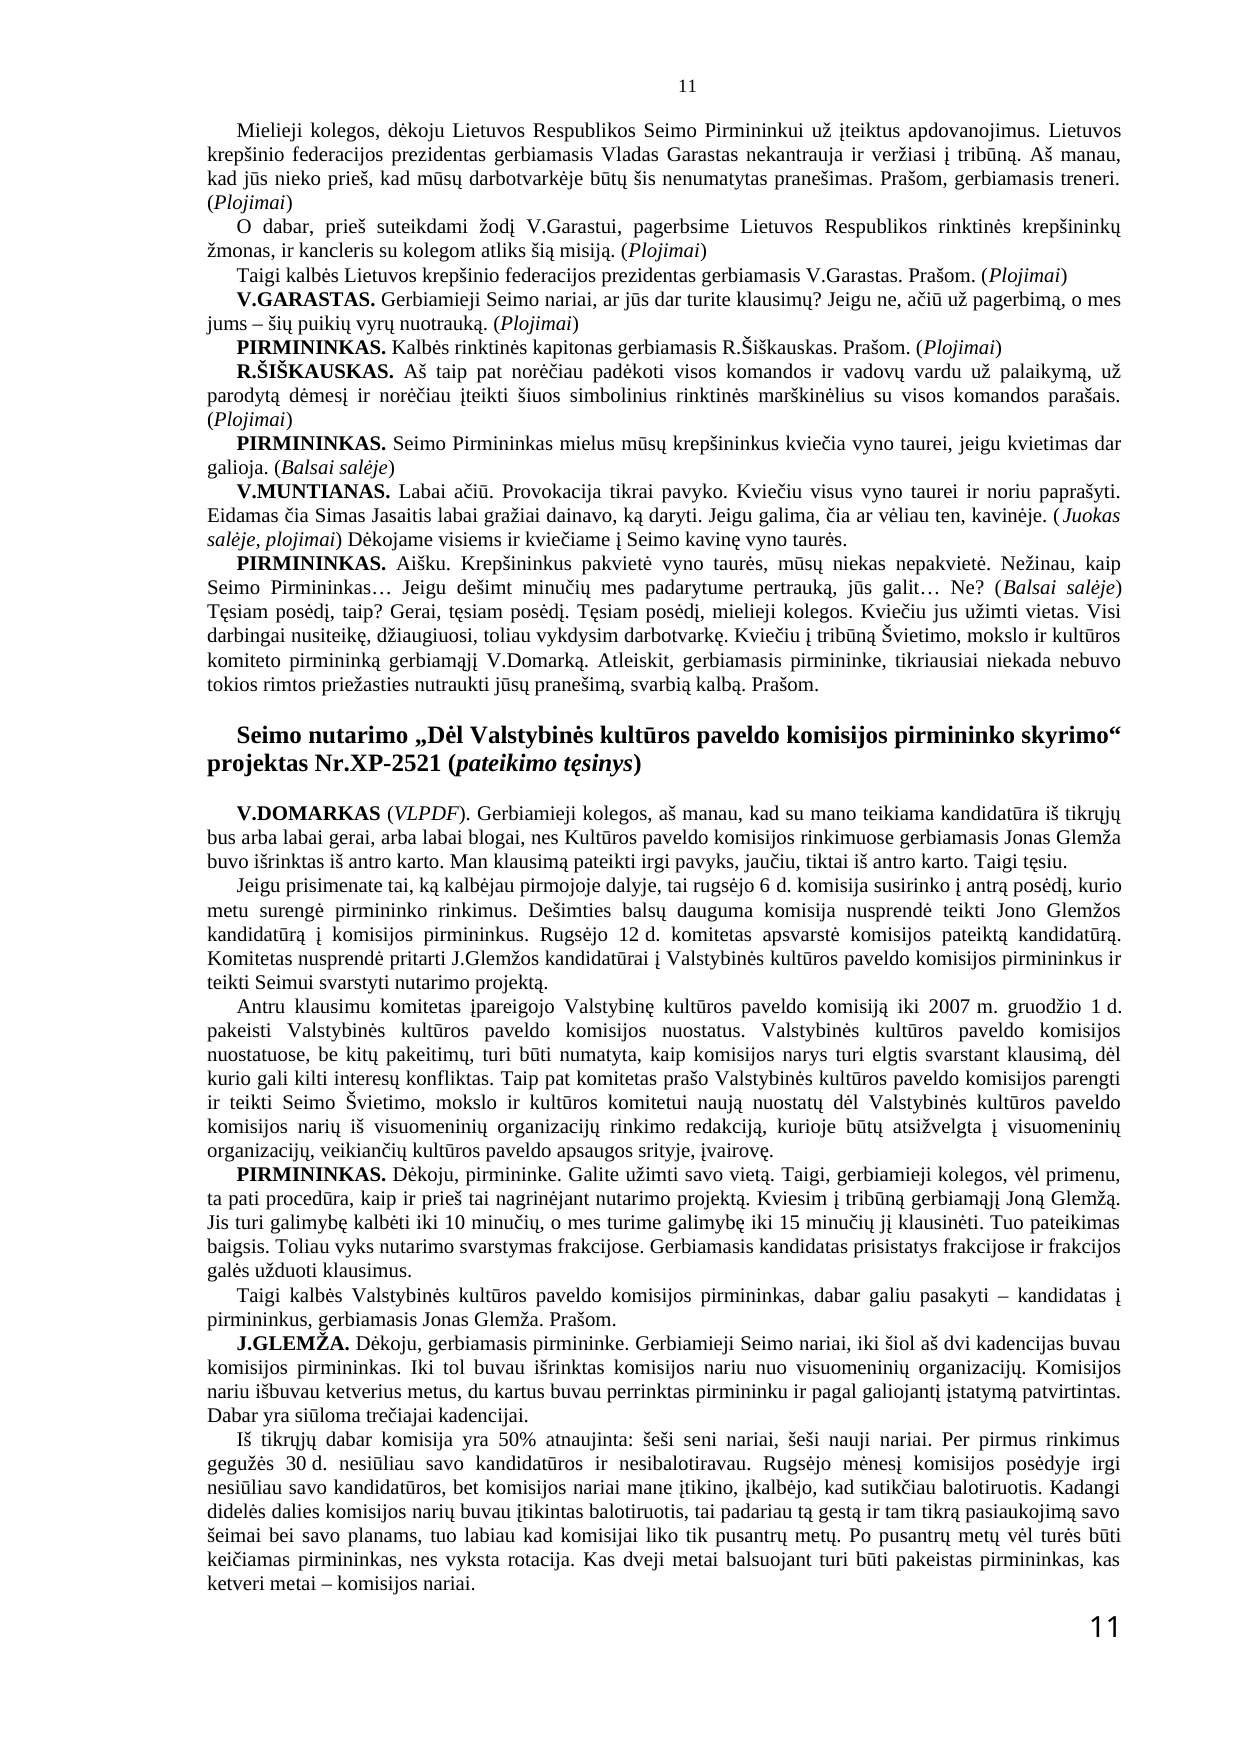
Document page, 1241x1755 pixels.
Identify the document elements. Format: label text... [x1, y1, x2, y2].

text V.GARASTAS. Gerbiamieji Seimo nariai, ar jūs dar turite klausimų? Jeigu ne, ačiū už pagerbimą, o mes jums – šių puikių vyrų nuotrauką. (Plojimai) [207, 287, 1122, 335]
text V.DOMARKAS (VLPDF). Gerbiamieji kolegos, aš manau, kad su mano teikiama kandidatūra iš tikrųjų bus arba labai gerai, arba labai blogai, nes Kultūros paveldo komisijos rinkimuose gerbiamasis Jonas Glemža buvo išrinktas iš antro karto. Man klausimą pateikti irgi pavyks, jaučiu, tiktai iš antro karto. Taigi tęsiu. [207, 801, 1122, 873]
text Taigi kalbės Lietuvos krepšinio federacijos prezidentas gerbiamasis V.Garastas. Prašom. (Plojimai) [207, 262, 1122, 287]
text Jeigu prisimenate tai, ką kalbėjau pirmojoje dalyje, tai rugsėjo 6 d. komisija susirinko į antrą posėdį, kurio metu surengė pirmininko rinkimus. Dešimties balsų dauguma komisija nusprendė teikti Jono Glemžos kandidatūrą į komisijos pirmininkus. Rugsėjo 12 d. komitetas apsvarstė komisijos pateiktą kandidatūrą. Komitetas nusprendė pritarti J.Glemžos kandidatūrai į Valstybinės kultūros paveldo komisijos pirmininkus ir teikti Seimui svarstyti nutarimo projektą. [207, 873, 1122, 994]
text Seimo nutarimo „Dėl Valstybinės kultūros paveldo komisijos pirmininko skyrimo“ projektas Nr.XP-2521 (pateikimo tęsinys) [207, 720, 1122, 777]
text PIRMININKAS. Aišku. Krepšininkus pakvietė vyno taurės, mūsų niekas nepakvietė. Nežinau, kaip Seimo Pirmininkas… Jeigu dešimt minučių mes padarytume pertrauką, jūs galit… Ne? (Balsai salėje) Tęsiam posėdį, taip? Gerai, tęsiam posėdį. Tęsiam posėdį, mielieji kolegos. Kviečiu jus užimti vietas. Visi darbingai nusiteikę, džiaugiuosi, toliau vykdysim darbotvarkę. Kviečiu į tribūną Švietimo, mokslo ir kultūros komiteto pirmininką gerbiamąjį V.Domarką. Atleiskit, gerbiamasis pirmininke, tikriausiai niekada nebuvo tokios rimtos priežasties nutraukti jūsų pranešimą, svarbią kalbą. Prašom. [207, 551, 1122, 696]
text Mielieji kolegos, dėkoju Lietuvos Respublikos Seimo Pirmininkui už įteiktus apdovanojimus. Lietuvos krepšinio federacijos prezidentas gerbiamasis Vladas Garastas nekantrauja ir veržiasi į tribūną. Aš manau, kad jūs nieko prieš, kad mūsų darbotvarkėje būtų šis nenumatytas pranešimas. Prašom, gerbiamasis treneri. (Plojimai) [207, 118, 1122, 214]
text Antru klausimu komitetas įpareigojo Valstybinę kultūros paveldo komisiją iki 2007 m. gruodžio 1 d. pakeisti Valstybinės kultūros paveldo komisijos nuostatus. Valstybinės kultūros paveldo komisijos nuostatuose, be kitų pakeitimų, turi būti numatyta, kaip komisijos narys turi elgtis svarstant klausimą, dėl kurio gali kilti interesų konfliktas. Taip pat komitetas prašo Valstybinės kultūros paveldo komisijos parengti ir teikti Seimo Švietimo, mokslo ir kultūros komitetui naują nuostatų dėl Valstybinės kultūros paveldo komisijos narių iš visuomeninių organizacijų rinkimo redakciją, kurioje būtų atsižvelgta į visuomeninių organizacijų, veikiančių kultūros paveldo apsaugos srityje, įvairovę. [207, 994, 1122, 1162]
text PIRMININKAS. Kalbės rinktinės kapitonas gerbiamasis R.Šiškauskas. Prašom. (Plojimai) [207, 335, 1122, 359]
text Iš tikrųjų dabar komisija yra 50% atnaujinta: šeši seni nariai, šeši nauji nariai. Per pirmus rinkimus gegužės 30 d. nesiūliau savo kandidatūros ir nesibalotiravau. Rugsėjo mėnesį komisijos posėdyje irgi nesiūliau savo kandidatūros, bet komisijos nariai mane įtikino, įkalbėjo, kad sutikčiau balotiruotis. Kadangi didelės dalies komisijos narių buvau įtikintas balotiruotis, tai padariau tą gestą ir tam tikrą pasiaukojimą savo šeimai bei savo planams, tuo labiau kad komisijai liko tik pusantrų metų. Po pusantrų metų vėl turės būti keičiamas pirmininkas, nes vyksta rotacija. Kas dveji metai balsuojant turi būti pakeistas pirmininkas, kas ketveri metai – komisijos nariai. [207, 1427, 1122, 1595]
text PIRMININKAS. Dėkoju, pirmininke. Galite užimti savo vietą. Taigi, gerbiamieji kolegos, vėl primenu, ta pati procedūra, kaip ir prieš tai nagrinėjant nutarimo projektą. Kviesim į tribūną gerbiamąjį Joną Glemžą. Jis turi galimybę kalbėti iki 10 minučių, o mes turime galimybę iki 15 minučių jį klausinėti. Tuo pateikimas baigsis. Toliau vyks nutarimo svarstymas frakcijose. Gerbiamasis kandidatas prisistatys frakcijose ir frakcijos galės užduoti klausimus. [207, 1162, 1122, 1282]
text Taigi kalbės Valstybinės kultūros paveldo komisijos pirmininkas, dabar galiu pasakyti – kandidatas į pirmininkus, gerbiamasis Jonas Glemža. Prašom. [207, 1282, 1122, 1331]
text R.ŠIŠKAUSKAS. Aš taip pat norėčiau padėkoti visos komandos ir vadovų vardu už palaikymą, už parodytą dėmesį ir norėčiau įteikti šiuos simbolinius rinktinės marškinėlius su visos komandos parašais. (Plojimai) [207, 359, 1122, 431]
text V.MUNTIANAS. Labai ačiū. Provokacija tikrai pavyko. Kviečiu visus vyno taurei ir noriu paprašyti. Eidamas čia Simas Jasaitis labai gražiai dainavo, ką daryti. Jeigu galima, čia ar vėliau ten, kavinėje. (Juokas salėje, plojimai) Dėkojame visiems ir kviečiame į Seimo kavinę vyno taurės. [207, 479, 1122, 551]
text PIRMININKAS. Seimo Pirmininkas mielus mūsų krepšininkus kviečia vyno taurei, jeigu kvietimas dar galioja. (Balsai salėje) [207, 431, 1122, 479]
text O dabar, prieš suteikdami žodį V.Garastui, pagerbsime Lietuvos Respublikos rinktinės krepšininkų žmonas, ir kancleris su kolegom atliks šią misiją. (Plojimai) [207, 214, 1122, 262]
text J.GLEMŽA. Dėkoju, gerbiamasis pirmininke. Gerbiamieji Seimo nariai, iki šiol aš dvi kadencijas buvau komisijos pirmininkas. Iki tol buvau išrinktas komisijos nariu nuo visuomeninių organizacijų. Komisijos nariu išbuvau ketverius metus, du kartus buvau perrinktas pirmininku ir pagal galiojantį įstatymą patvirtintas. Dabar yra siūloma trečiajai kadencijai. [207, 1331, 1122, 1427]
